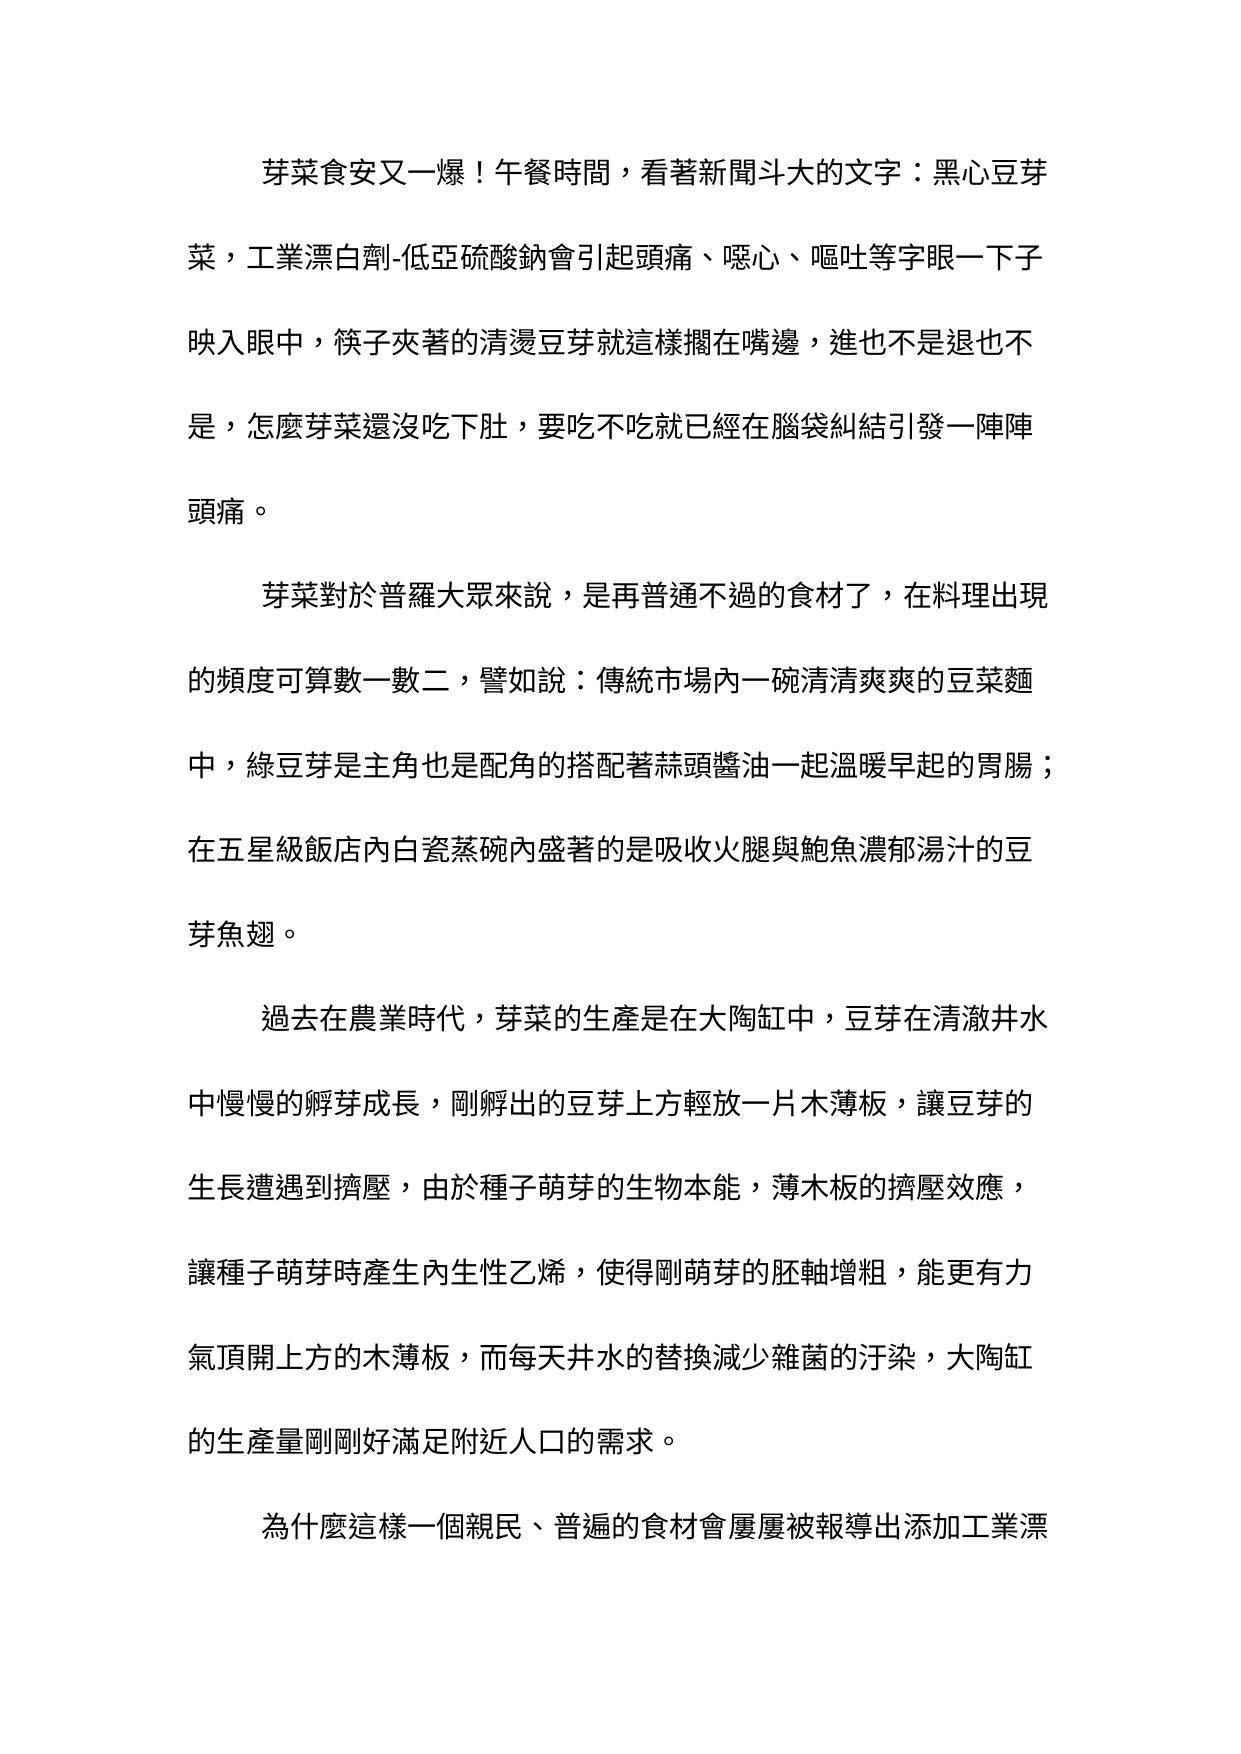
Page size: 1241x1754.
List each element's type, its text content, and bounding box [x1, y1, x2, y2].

text 芽菜對於普羅大眾來說，是再普通不過的食材了，在料理出現的頻度可算數一數二，譬如說：傳統市場內一碗清清爽爽的豆菜麵中，綠豆芽是主角也是配角的搭配著蒜頭醬油一起溫暖早起的胃腸；在五星級飯店內白瓷蒸碗內盛著的是吸收火腿與鮑魚濃郁湯汁的豆芽魚翅。 [187, 573, 1053, 953]
text 過去在農業時代，芽菜的生產是在大陶缸中，豆芽在清澈井水中慢慢的孵芽成長，剛孵出的豆芽上方輕放一片木薄板，讓豆芽的生長遭遇到擠壓，由於種子萌芽的生物本能，薄木板的擠壓效應，讓種子萌芽時產生內生性乙烯，使得剛萌芽的胚軸增粗，能更有力氣頂開上方的木薄板，而每天井水的替換減少雜菌的汙染，大陶缸的生產量剛剛好滿足附近人口的需求。 [187, 996, 1053, 1461]
text 芽菜食安又一爆！午餐時間，看著新聞斗大的文字：黑心豆芽菜，工業漂白劑-低亞硫酸鈉會引起頭痛、噁心、嘔吐等字眼一下子映入眼中，筷子夾著的清燙豆芽就這樣擱在嘴邊，進也不是退也不是，怎麼芽菜還沒吃下肚，要吃不吃就已經在腦袋糾結引發一陣陣頭痛。 [187, 150, 1053, 531]
text 為什麼這樣一個親民、普遍的食材會屢屢被報導出添加工業漂 [187, 1503, 1053, 1546]
